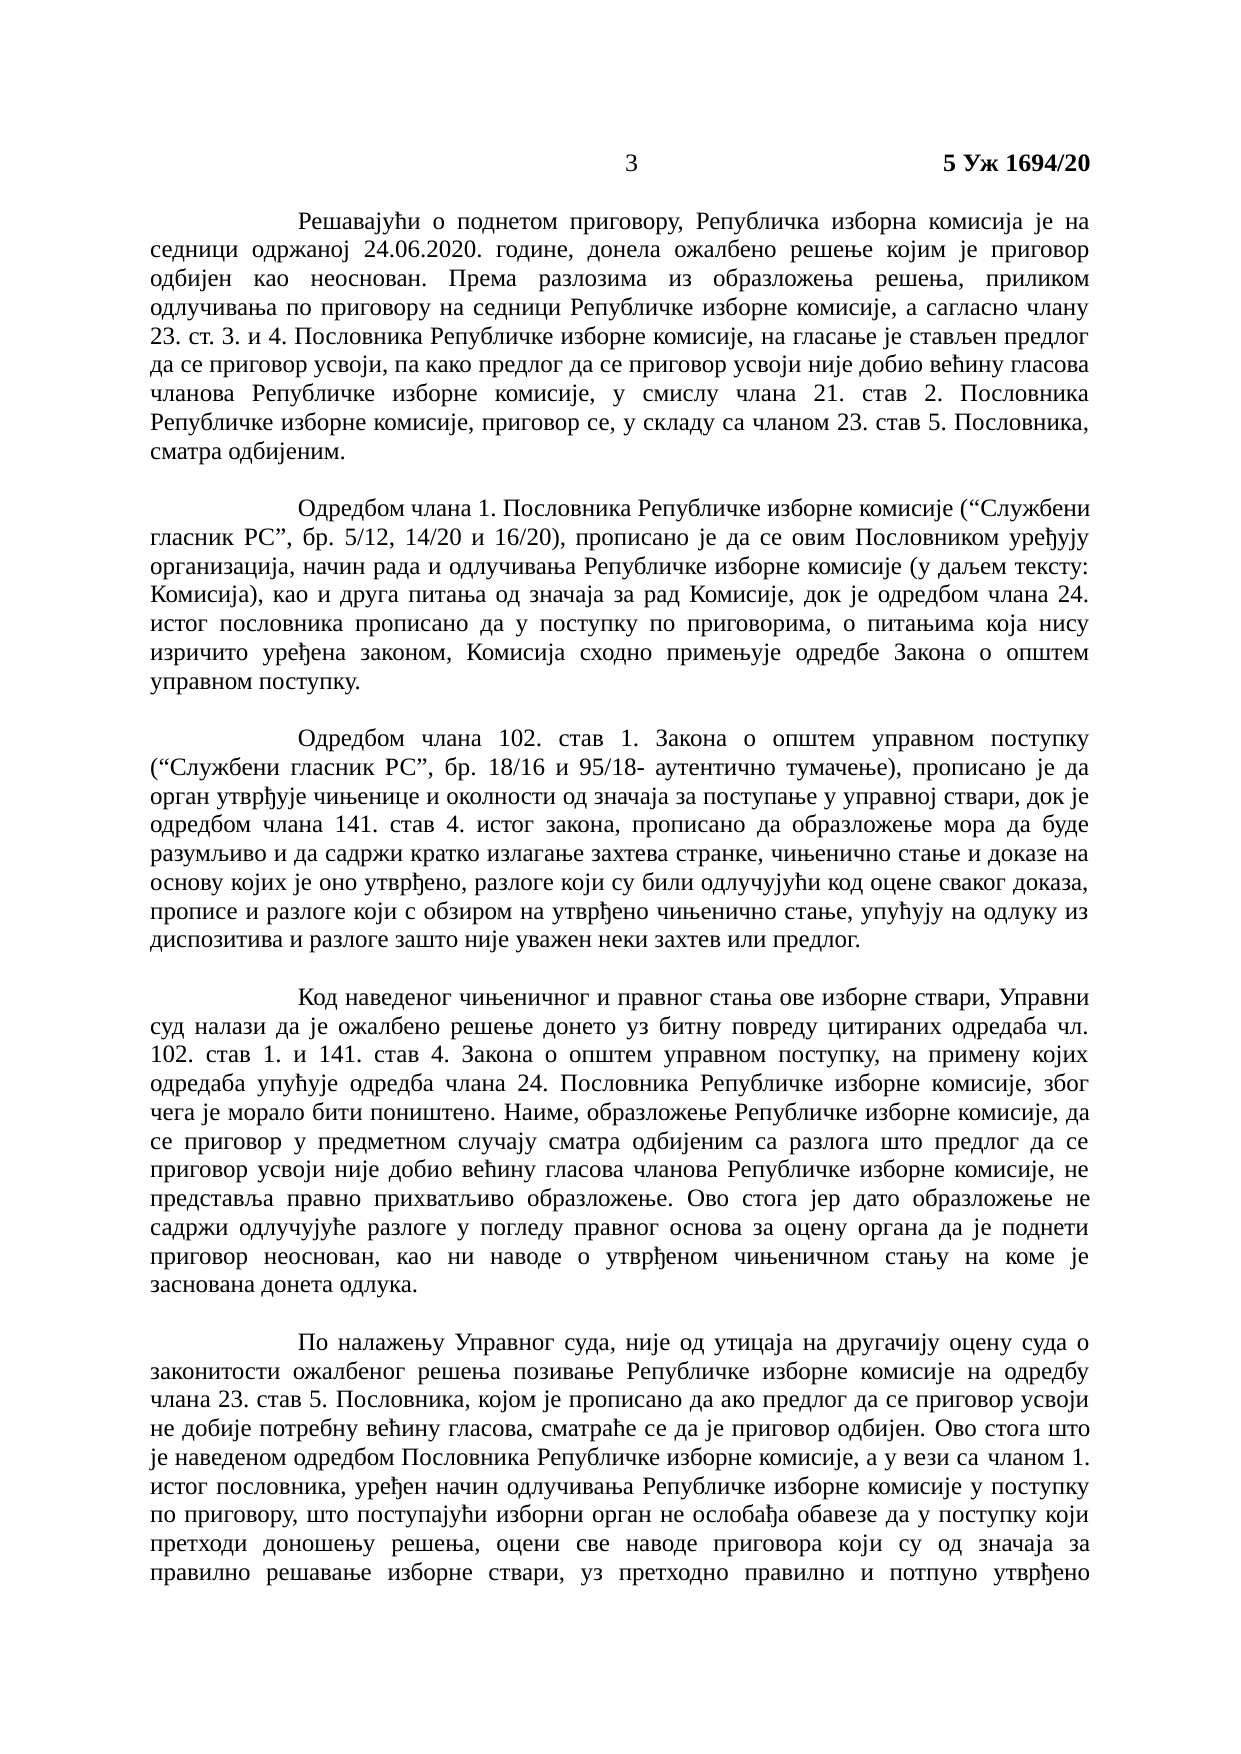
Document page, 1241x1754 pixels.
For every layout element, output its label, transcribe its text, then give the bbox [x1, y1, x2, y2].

text Одредбом члана 102. став 1. Закона о општем управном поступку (“Службени гласник РС”, бр. 18/16 и 95/18- аутентично тумачење), прописано је да орган утврђује чињенице и околности од значаја за поступање у управној ствари, док је одредбом члана 141. став 4. истог закона, прописано да образложење мора да буде разумљиво и да садржи кратко излагање захтева странке, чињенично стање и доказе на основу којих је оно утврђено, разлоге који су били одлучујући код оцене сваког доказа, прописе и разлоге који с обзиром на утврђено чињенично стање, упућују на одлуку из диспозитива и разлоге зашто није уважен неки захтев или предлог. [150, 723, 1090, 953]
text Код наведеног чињеничног и правног стања ове изборне ствари, Управни суд налази да је ожалбено решење донето уз битну повреду цитираних одредаба чл. 102. став 1. и 141. став 4. Закона о општем управном поступку, на примену којих одредаба упућује одредба члана 24. Пословника Републичке изборне комисије, због чега је морало бити поништено. Наиме, образложење Републичке изборне комисије, да се приговор у предметном случају сматра одбијеним са разлога што предлог да се приговор усвоји није добио већину гласова чланова Републичке изборне комисије, не представља правно прихватљиво образложење. Ово стога јер дато образложење не садржи одлучујуће разлоге у погледу правног основа за оцену органа да је поднети приговор неоснован, као ни наводе о утврђеном чињеничном стању на коме је заснована донета одлука. [150, 982, 1090, 1298]
text По налажењу Управног суда, није од утицаја на другачију оцену суда о законитости ожалбеног решења позивање Републичке изборне комисије на одредбу члана 23. став 5. Пословника, којом је прописано да ако предлог да се приговор усвоји не добије потребну већину гласова, сматраће се да је приговор одбијен. Ово стога што је наведеном одредбом Пословника Републичке изборне комисије, а у вези са чланом 1. истог пословника, уређен начин одлучивања Републичке изборне комисије у поступку по приговору, што поступајући изборни орган не ослобађа обавезе да у поступку који претходи доношењу решења, оцени све наводе приговора који су од значаја за правилно решавање изборне ствари, уз претходно правилно и потпуно утврђено [150, 1327, 1090, 1586]
text Одредбом члана 1. Пословника Републичке изборне комисије (“Службени гласник РС”, бр. 5/12, 14/20 и 16/20), прописано је да се овим Пословником уређују организација, начин рада и одлучивања Републичке изборне комисије (у даљем тексту: Комисија), као и друга питања од значаја за рад Комисије, док је одредбом члана 24. истог пословника прописано да у поступку по приговорима, о питањима која нису изричито уређена законом, Комисија сходно примењује одредбе Закона о општем управном поступку. [150, 493, 1090, 694]
text Решавајући о поднетом приговору, Републичка изборна комисија је на седници одржаној 24.06.2020. године, донела ожалбено решење којим је приговор одбијен као неоснован. Према разлозима из образложења решења, приликом одлучивања по приговору на седници Републичке изборне комисије, а сагласно члану 23. ст. 3. и 4. Пословника Републичке изборне комисије, на гласање је стављен предлог да се приговор усвоји, па како предлог да се приговор усвоји није добио већину гласова чланова Републичке изборне комисије, у смислу члана 21. став 2. Пословника Републичке изборне комисије, приговор се, у складу са чланом 23. став 5. Пословника, сматра одбијеним. [150, 206, 1090, 464]
